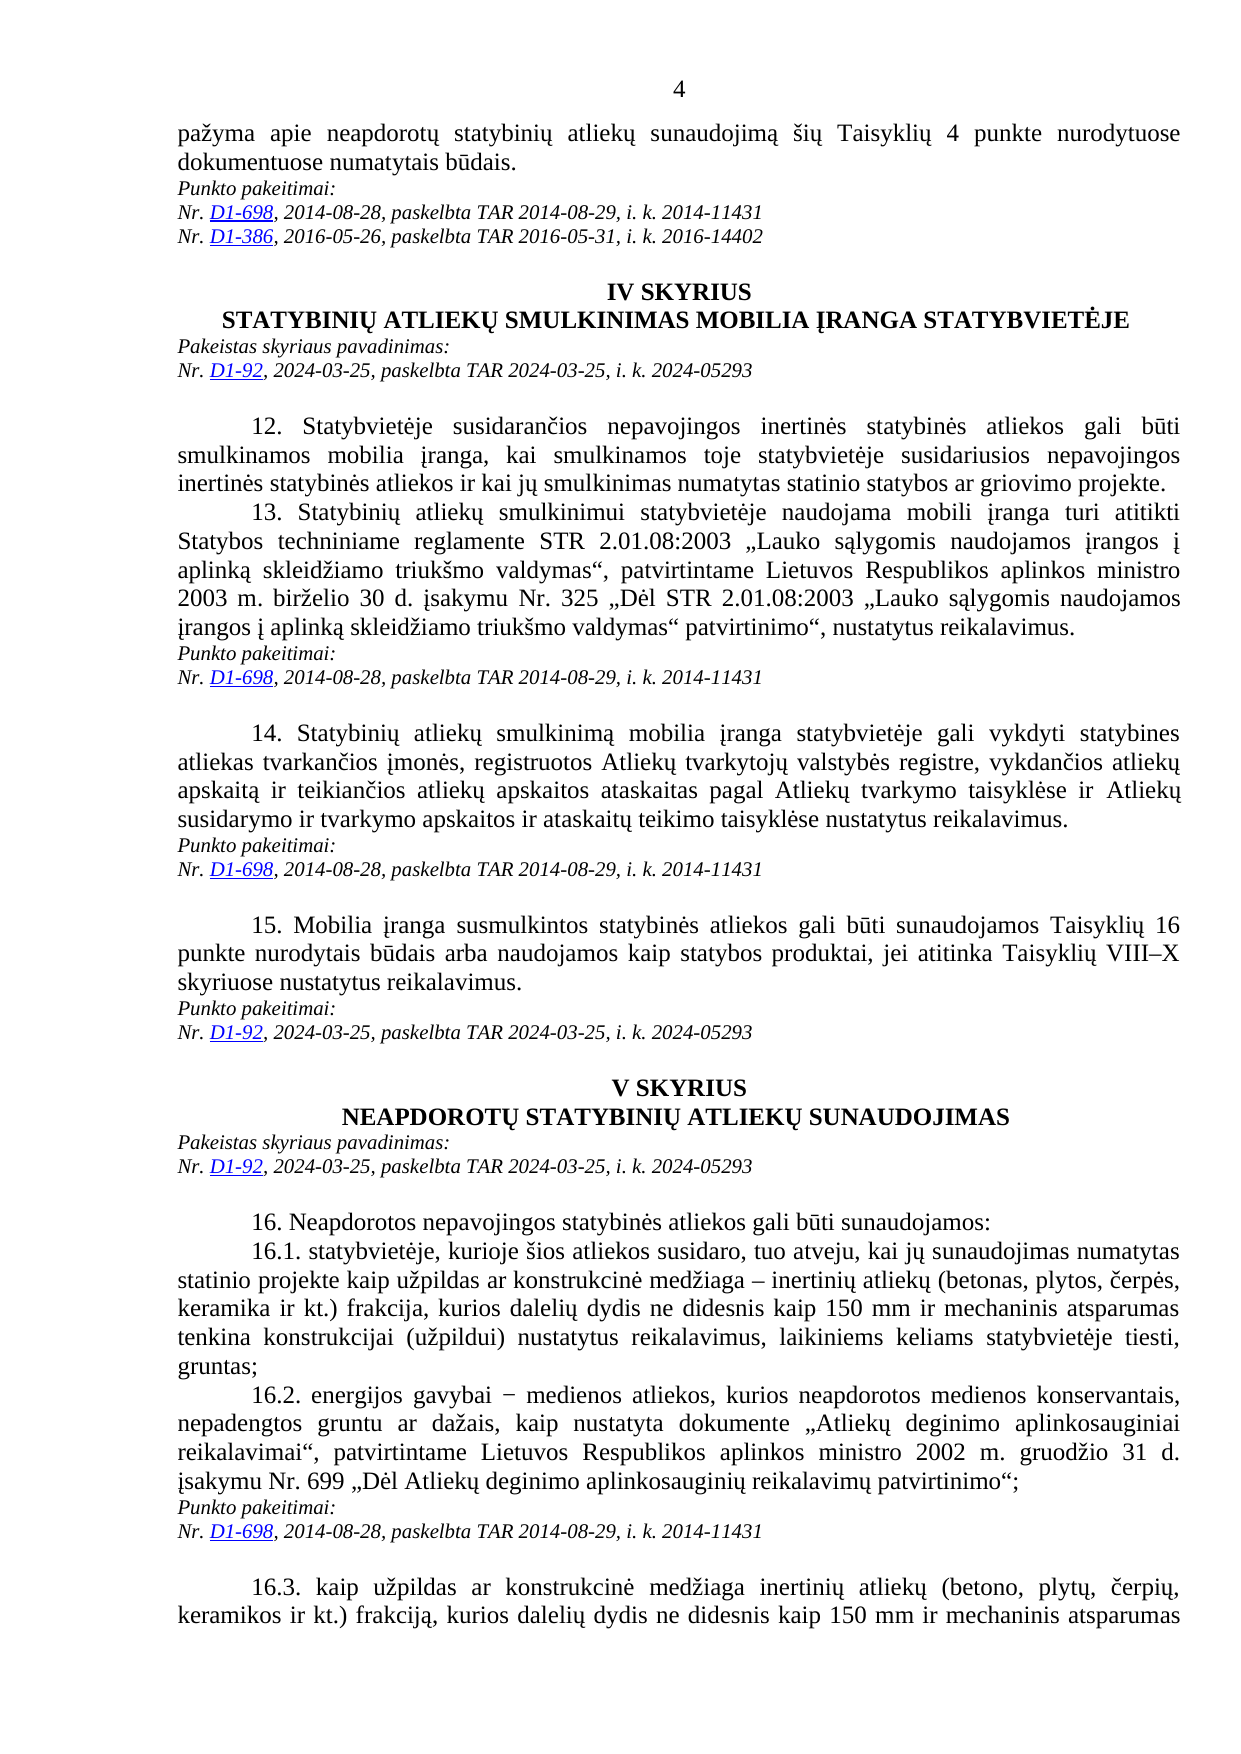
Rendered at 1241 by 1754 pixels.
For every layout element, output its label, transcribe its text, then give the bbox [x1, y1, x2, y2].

text Nr. D1-92, 2024-03-25, paskelbta TAR 2024-03-25, i. k. 2024-05293 [177, 1020, 1181, 1044]
text 16.2. energijos gavybai − medienos atliekos, kurios neapdorotos medienos konservantais, nepadengtos gruntu ar dažais, kaip nustatyta dokumente „Atliekų deginimo aplinkosauginiai reikalavimai“, patvirtintame Lietuvos Respublikos aplinkos ministro 2002 m. gruodžio 31 d. įsakymu Nr. 699 „Dėl Atliekų deginimo aplinkosauginių reikalavimų patvirtinimo“; [177, 1380, 1181, 1495]
text Punkto pakeitimai: [177, 996, 1181, 1020]
text Pakeistas skyriaus pavadinimas: [177, 1130, 1181, 1154]
text Pakeistas skyriaus pavadinimas: [177, 334, 1181, 358]
text Nr. D1-698, 2014-08-28, paskelbta TAR 2014-08-29, i. k. 2014-11431 [177, 665, 1181, 689]
text 16.3. kaip užpildas ar konstrukcinė medžiaga inertinių atliekų (betono, plytų, čerpių, keramikos ir kt.) frakciją, kurios dalelių dydis ne didesnis kaip 150 mm ir mechaninis atsparumas [177, 1572, 1181, 1629]
text 13. Statybinių atliekų smulkinimui statybvietėje naudojama mobili įranga turi atitikti Statybos techniniame reglamente STR 2.01.08:2003 „Lauko sąlygomis naudojamos įrangos į aplinką skleidžiamo triukšmo valdymas“, patvirtintame Lietuvos Respublikos aplinkos ministro 2003 m. birželio 30 d. įsakymu Nr. 325 „Dėl STR 2.01.08:2003 „Lauko sąlygomis naudojamos įrangos į aplinką skleidžiamo triukšmo valdymas“ patvirtinimo“, nustatytus reikalavimus. [177, 497, 1181, 641]
text Nr. D1-698, 2014-08-28, paskelbta TAR 2014-08-29, i. k. 2014-11431 [177, 857, 1181, 881]
text Punkto pakeitimai: [177, 833, 1181, 857]
text Nr. D1-386, 2016-05-26, paskelbta TAR 2016-05-31, i. k. 2016-14402 [177, 224, 1181, 248]
text Punkto pakeitimai: [177, 641, 1181, 665]
text Punkto pakeitimai: [177, 1495, 1181, 1519]
text STATYBINIŲ ATLIEKŲ SMULKINIMAS MOBILIA ĮRANGA STATYBVIETĖJE [177, 305, 1181, 334]
text Nr. D1-698, 2014-08-28, paskelbta TAR 2014-08-29, i. k. 2014-11431 [177, 1519, 1181, 1543]
text 16.1. statybvietėje, kurioje šios atliekos susidaro, tuo atveju, kai jų sunaudojimas numatytas statinio projekte kaip užpildas ar konstrukcinė medžiaga – inertinių atliekų (betonas, plytos, čerpės, keramika ir kt.) frakcija, kurios dalelių dydis ne didesnis kaip 150 mm ir mechaninis atsparumas tenkina konstrukcijai (užpildui) nustatytus reikalavimus, laikiniems keliams statybvietėje tiesti, gruntas; [177, 1236, 1181, 1380]
text 15. Mobilia įranga susmulkintos statybinės atliekos gali būti sunaudojamos Taisyklių 16 punkte nurodytais būdais arba naudojamos kaip statybos produktai, jei atitinka Taisyklių VIII–X skyriuose nustatytus reikalavimus. [177, 910, 1181, 996]
text IV SKYRIUS [177, 277, 1181, 305]
text Punkto pakeitimai: [177, 176, 1181, 200]
text NEAPDOROTŲ STATYBINIŲ ATLIEKŲ SUNAUDOJIMAS [177, 1102, 1181, 1130]
text V SKYRIUS [177, 1073, 1181, 1102]
text 14. Statybinių atliekų smulkinimą mobilia įranga statybvietėje gali vykdyti statybines atliekas tvarkančios įmonės, registruotos Atliekų tvarkytojų valstybės registre, vykdančios atliekų apskaitą ir teikiančios atliekų apskaitos ataskaitas pagal Atliekų tvarkymo taisyklėse ir Atliekų susidarymo ir tvarkymo apskaitos ir ataskaitų teikimo taisyklėse nustatytus reikalavimus. [177, 718, 1181, 833]
text Nr. D1-92, 2024-03-25, paskelbta TAR 2024-03-25, i. k. 2024-05293 [177, 358, 1181, 382]
text Nr. D1-698, 2014-08-28, paskelbta TAR 2014-08-29, i. k. 2014-11431 [177, 200, 1181, 224]
text 16. Neapdorotos nepavojingos statybinės atliekos gali būti sunaudojamos: [177, 1207, 1181, 1236]
text Nr. D1-92, 2024-03-25, paskelbta TAR 2024-03-25, i. k. 2024-05293 [177, 1154, 1181, 1178]
text pažyma apie neapdorotų statybinių atliekų sunaudojimą šių Taisyklių 4 punkte nurodytuose dokumentuose numatytais būdais. [177, 118, 1181, 176]
text 12. Statybvietėje susidarančios nepavojingos inertinės statybinės atliekos gali būti smulkinamos mobilia įranga, kai smulkinamos toje statybvietėje susidariusios nepavojingos inertinės statybinės atliekos ir kai jų smulkinimas numatytas statinio statybos ar griovimo projekte. [177, 411, 1181, 497]
